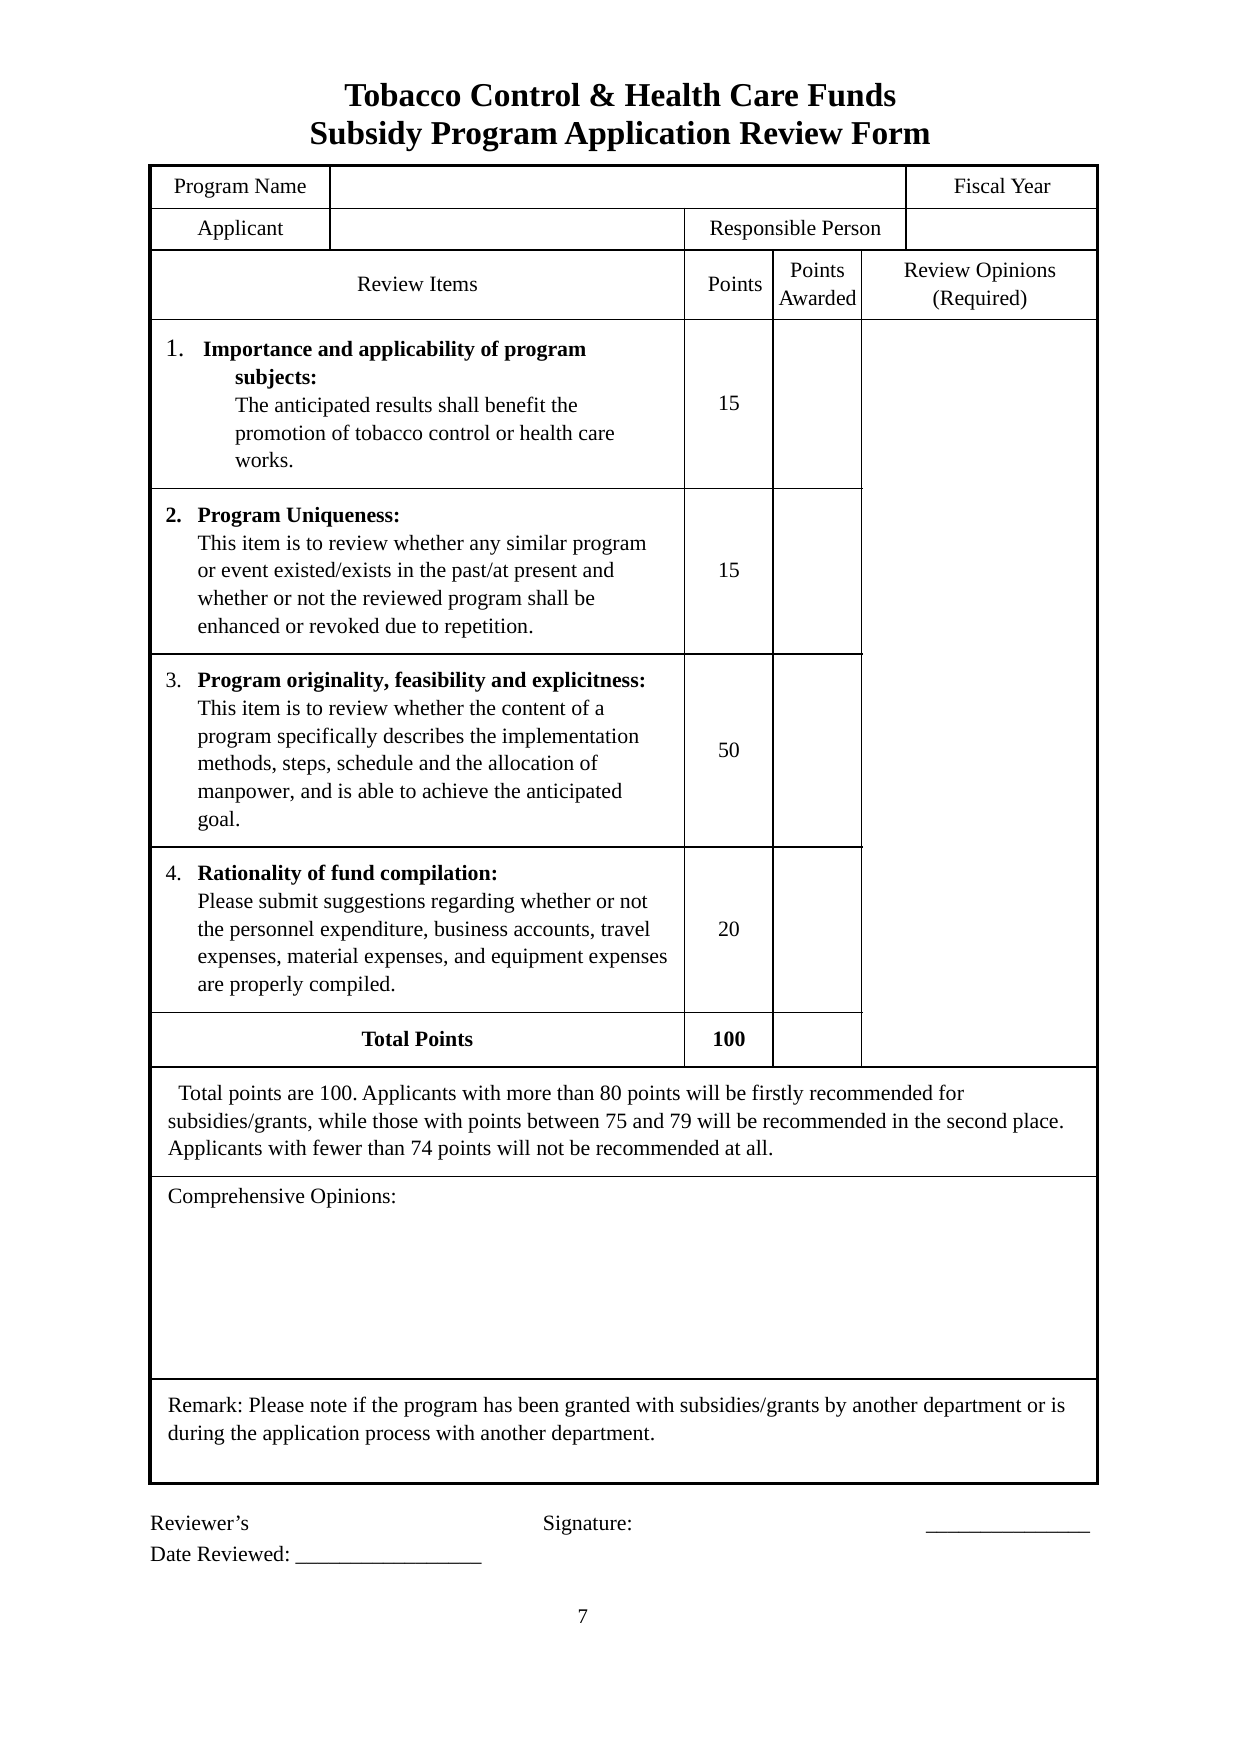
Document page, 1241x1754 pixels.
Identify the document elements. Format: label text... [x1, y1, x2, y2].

table_cell 15 [685, 489, 772, 653]
table_cell Review Opinions (Required) [862, 251, 1096, 319]
table_cell Total Points [152, 1013, 684, 1066]
table_cell Points Awarded [774, 251, 861, 319]
table_header [331, 167, 905, 207]
table_cell [774, 655, 861, 846]
table_cell Applicant [152, 209, 329, 249]
table_cell 20 [685, 848, 772, 1012]
table_cell Points [685, 251, 772, 319]
table_cell [331, 209, 684, 249]
table_cell [774, 320, 861, 488]
table_cell Total points are 100. Applicants with more than 80 points will be firstly recommended for subsidies/grants, while those with points between 75 and 79 will be recommended in the second place. Applicants with fewer than 74 points will not be recommended at all. [152, 1068, 1096, 1176]
table_cell Review Items [152, 251, 684, 319]
table_cell [907, 209, 1096, 249]
table_cell Comprehensive Opinions: [152, 1177, 1096, 1378]
text Reviewer’s Signature: _______________ Date Reviewed: _________________ [150, 1510, 1090, 1566]
table_cell Responsible Person [685, 209, 905, 249]
table_cell [774, 1013, 861, 1066]
table_cell [774, 848, 861, 1012]
table_cell 2. Program Uniqueness: This item is to review whether any similar program or event existed/exists in the past/at present and whether or not the reviewed program shall be enhanced or revoked due to repetition. [152, 489, 684, 653]
table_cell 15 [685, 320, 772, 488]
table_cell 3. Program originality, feasibility and explicitness: This item is to review whether the content of a program specifically describes the implementation methods, steps, schedule and the allocation of manpower, and is able to achieve the anticipated goal. [152, 655, 684, 846]
table_cell Remark: Please note if the program has been granted with subsidies/grants by another department or is during the application process with another department. [152, 1380, 1096, 1482]
table_cell 100 [685, 1013, 772, 1066]
table_cell 4. Rationality of fund compilation: Please submit suggestions regarding whether or not the personnel expenditure, business accounts, travel expenses, material expenses, and equipment expenses are properly compiled. [152, 848, 684, 1012]
table_header Fiscal Year [907, 167, 1096, 207]
text Tobacco Control & Health Care Funds Subsidy Program Application Review Form [150, 75, 1090, 152]
table_cell [862, 320, 1096, 1066]
table_header Program Name [152, 167, 329, 207]
table_cell 50 [685, 655, 772, 846]
table_cell Importance and applicability of program subjects: The anticipated results shall benefit the promotion of tobacco control or health care works. [152, 320, 684, 488]
table_cell [774, 489, 861, 653]
